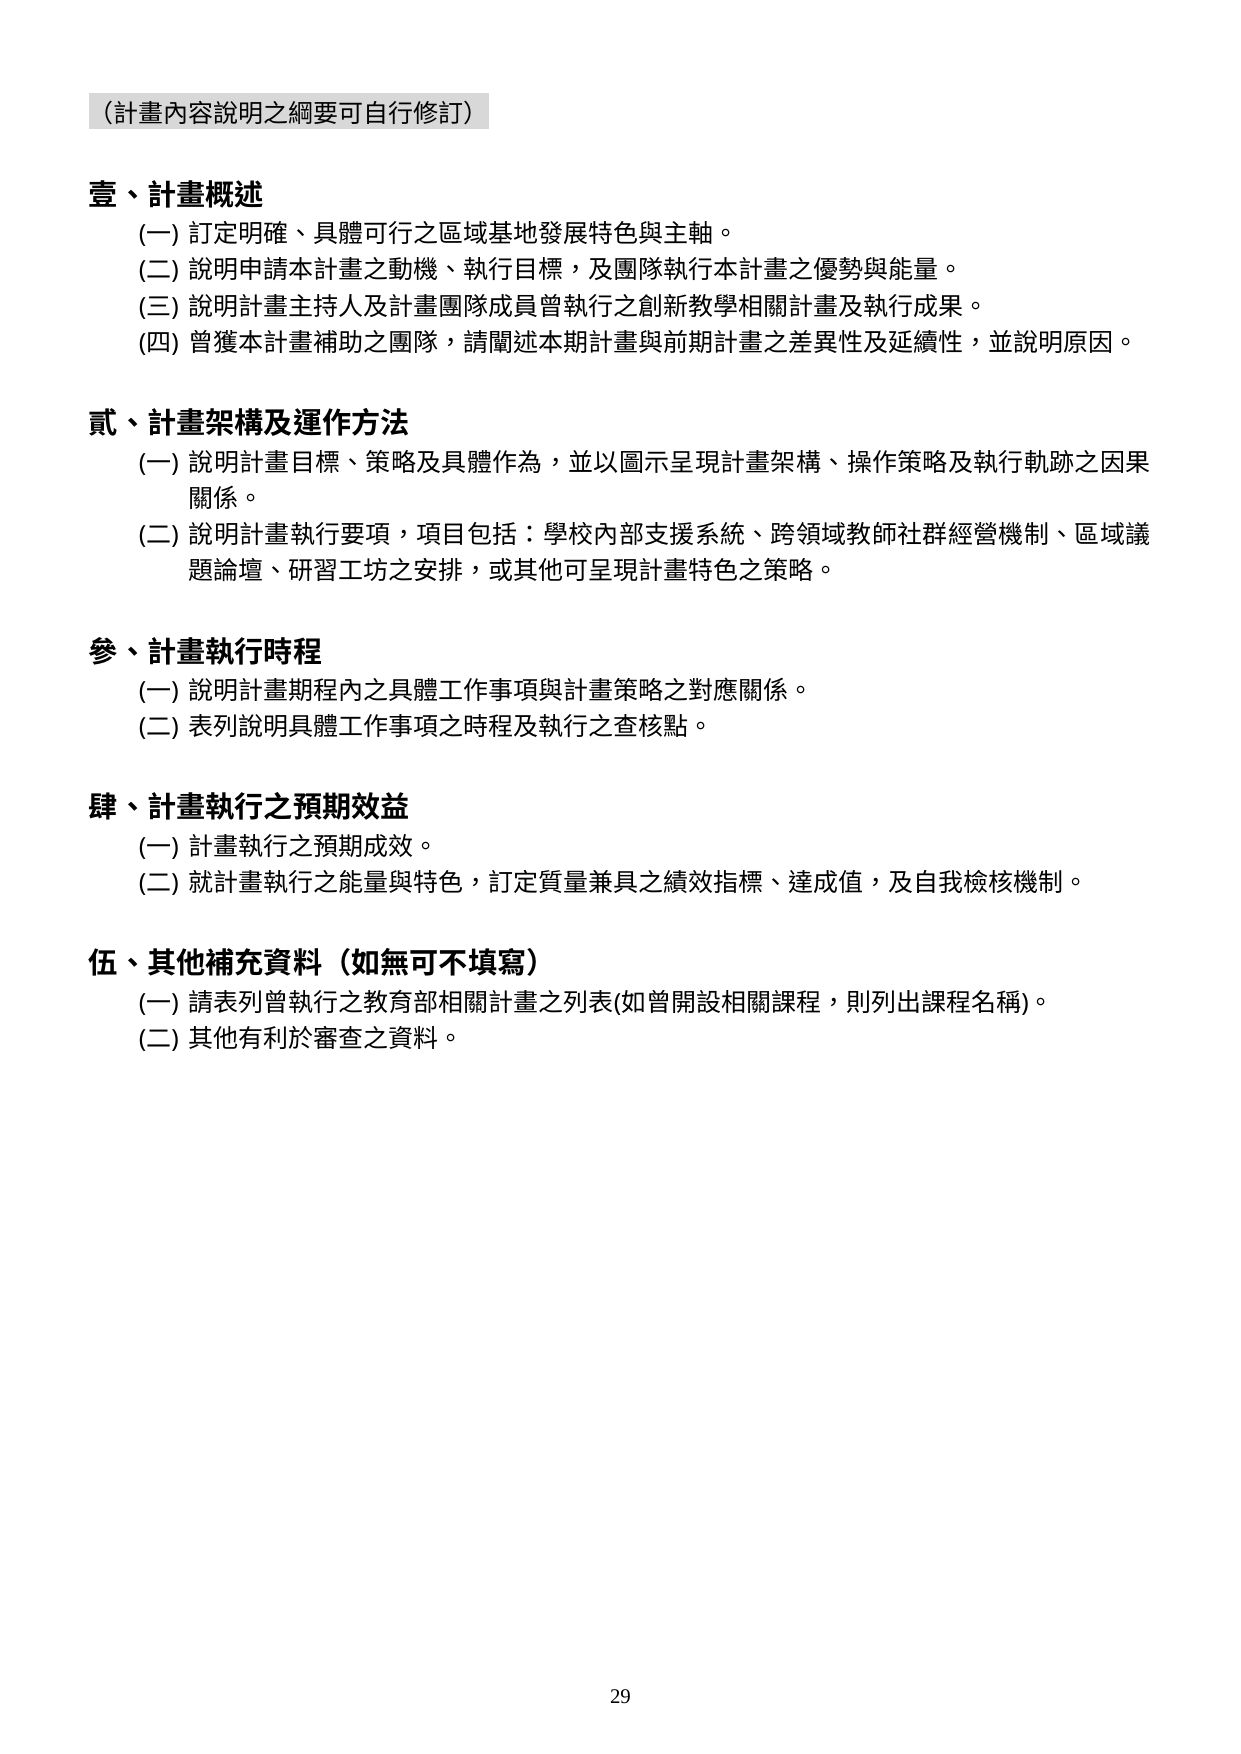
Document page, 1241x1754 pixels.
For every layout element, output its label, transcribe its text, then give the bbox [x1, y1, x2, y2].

text 肆、計畫執行之預期效益 [89, 784, 1152, 826]
text 參、計畫執行時程 [89, 629, 1152, 670]
list 曾獲本計畫補助之團隊，請闡述本期計畫與前期計畫之差異性及延續性，並說明原因。 [139, 322, 1152, 359]
list 其他有利於審查之資料。 [139, 1018, 1152, 1054]
text 伍、其他補充資料（如無可不填寫） [89, 940, 1152, 982]
list 就計畫執行之能量與特色，訂定質量兼具之績效指標、達成值，及自我檢核機制。 [139, 862, 1152, 899]
list 請表列曾執行之教育部相關計畫之列表(如曾開設相關課程，則列出課程名稱)。 [139, 982, 1152, 1018]
list 計畫執行之預期成效。 [139, 826, 1152, 862]
list 訂定明確、具體可行之區域基地發展特色與主軸。 [139, 214, 1152, 250]
list 表列說明具體工作事項之時程及執行之查核點。 [139, 707, 1152, 743]
text 壹、計畫概述 [89, 172, 1152, 214]
list 說明計畫目標、策略及具體作為，並以圖示呈現計畫架構、操作策略及執行軌跡之因果關係。 [139, 442, 1152, 514]
list 說明計畫期程內之具體工作事項與計畫策略之對應關係。 [139, 670, 1152, 707]
text （計畫內容說明之綱要可自行修訂） [89, 89, 1152, 172]
list 說明計畫主持人及計畫團隊成員曾執行之創新教學相關計畫及執行成果。 [139, 286, 1152, 322]
list 說明計畫執行要項，項目包括：學校內部支援系統、跨領域教師社群經營機制、區域議題論壇、研習工坊之安排，或其他可呈現計畫特色之策略。 [139, 514, 1152, 587]
list 說明申請本計畫之動機、執行目標，及團隊執行本計畫之優勢與能量。 [139, 250, 1152, 286]
text 貳、計畫架構及運作方法 [89, 400, 1152, 442]
